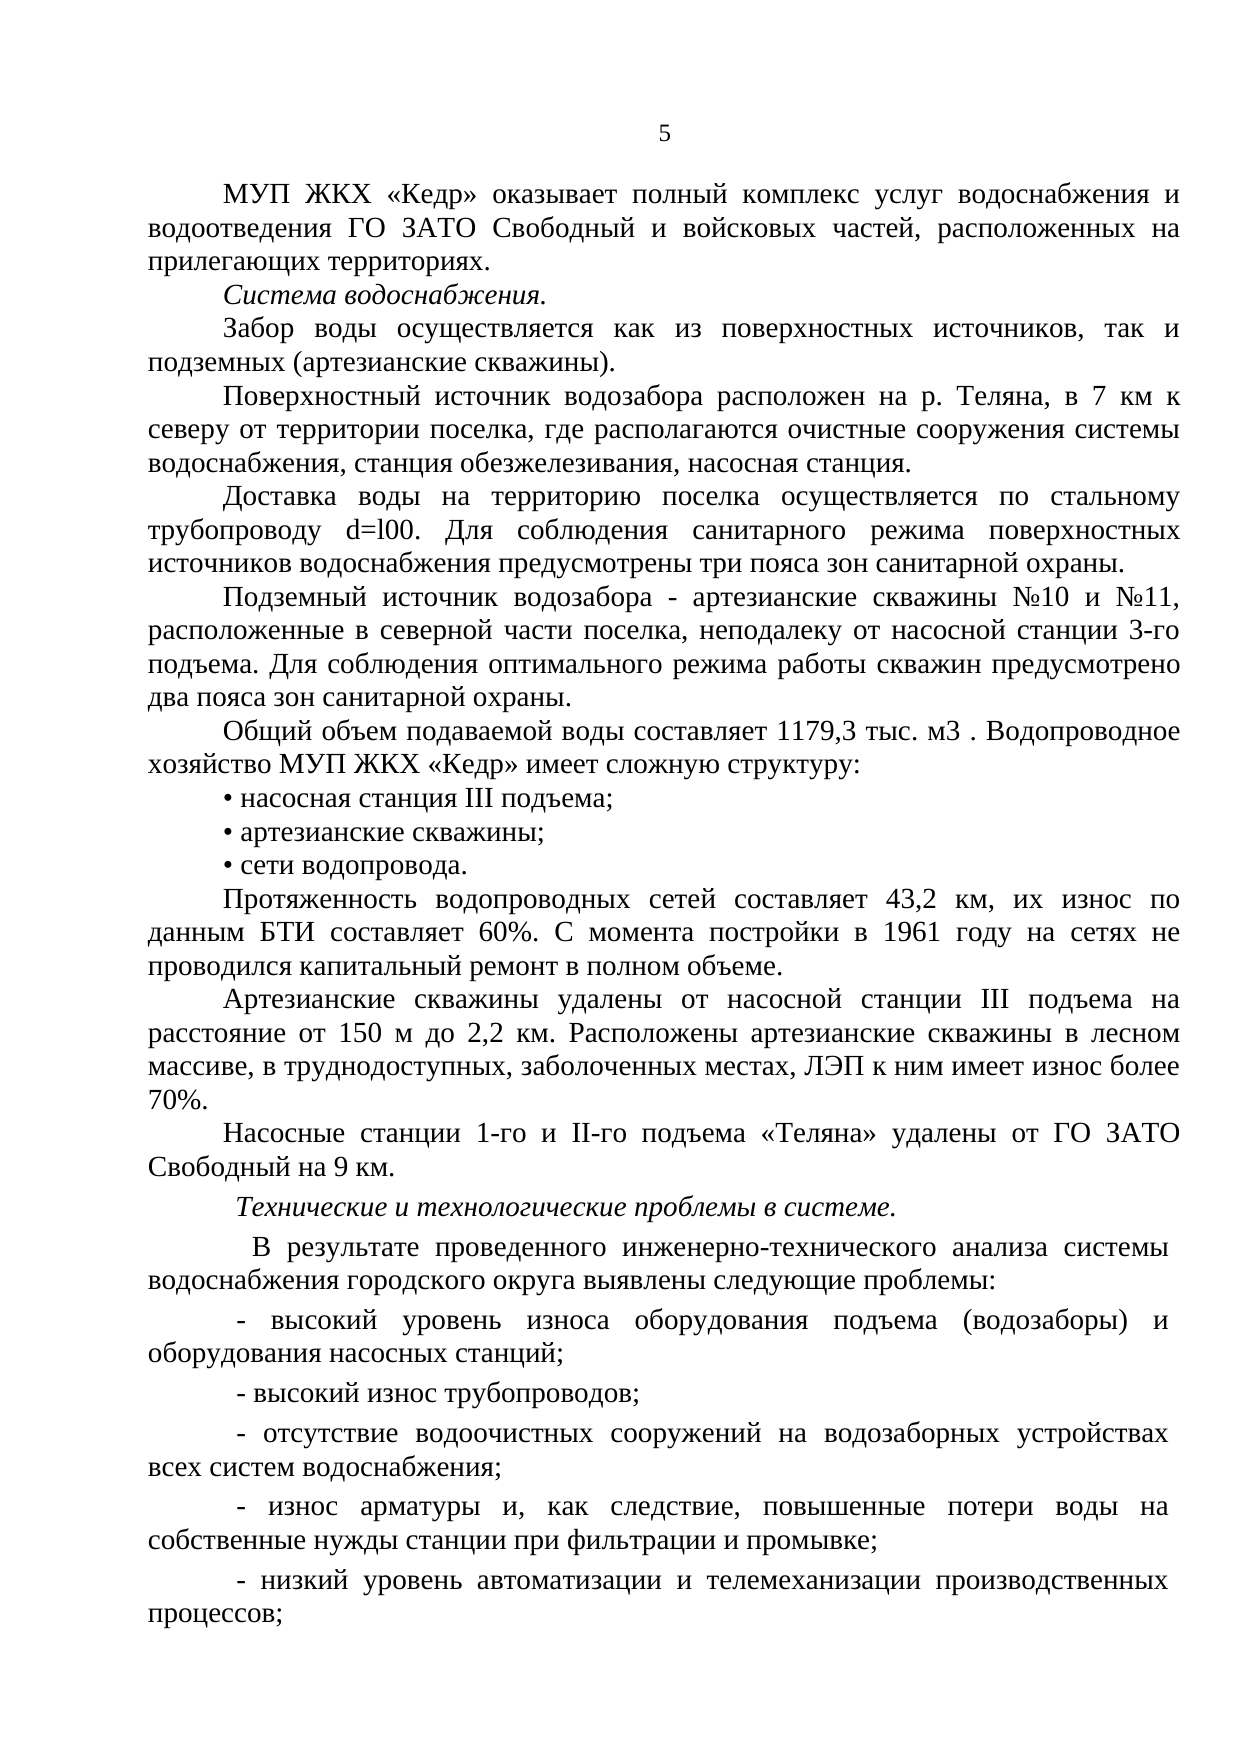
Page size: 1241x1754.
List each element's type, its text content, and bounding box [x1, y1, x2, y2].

text Протяженность водопроводных сетей составляет 43,2 км, их износ по данным БТИ составляет 60%. С момента постройки в 1961 году на сетях не проводился капитальный ремонт в полном объеме. [148, 881, 1181, 981]
text В результате проведенного инженерно-технического анализа системы водоснабжения городского округа выявлены следующие проблемы: [148, 1229, 1169, 1296]
text Поверхностный источник водозабора расположен на р. Теляна, в 7 км к северу от территории поселка, где располагаются очистные сооружения системы водоснабжения, станция обезжелезивания, насосная станция. [148, 378, 1181, 478]
text - высокий уровень износа оборудования подъема (водозаборы) и оборудования насосных станций; [148, 1302, 1169, 1369]
text Артезианские скважины удалены от насосной станции III подъема на расстояние от 150 м до 2,2 км. Расположены артезианские скважины в лесном массиве, в труднодоступных, заболоченных местах, ЛЭП к ним имеет износ более 70%. [148, 981, 1181, 1116]
text Технические и технологические проблемы в системе. [235, 1189, 1169, 1222]
text Доставка воды на территорию поселка осуществляется по стальному трубопроводу d=l00. Для соблюдения санитарного режима поверхностных источников водоснабжения предусмотрены три пояса зон санитарной охраны. [148, 478, 1181, 579]
text Подземный источник водозабора - артезианские скважины №10 и №11, расположенные в северной части поселка, неподалеку от насосной станции 3-го подъема. Для соблюдения оптимального режима работы скважин предусмотрено два пояса зон санитарной охраны. [148, 579, 1181, 713]
text • насосная станция III подъема; [148, 780, 1181, 814]
text МУП ЖКХ «Кедр» оказывает полный комплекс услуг водоснабжения и водоотведения ГО ЗАТО Свободный и войсковых частей, расположенных на прилегающих территориях. [148, 176, 1181, 277]
text • сети водопровода. [148, 847, 1181, 881]
text - низкий уровень автоматизации и телемеханизации производственных процессов; [148, 1562, 1169, 1629]
text - износ арматуры и, как следствие, повышенные потери воды на собственные нужды станции при фильтрации и промывке; [148, 1488, 1169, 1556]
text - отсутствие водоочистных сооружений на водозаборных устройствах всех систем водоснабжения; [148, 1415, 1169, 1482]
text Система водоснабжения. [148, 277, 1181, 311]
text • артезианские скважины; [148, 814, 1181, 847]
text Забор воды осуществляется как из поверхностных источников, так и подземных (артезианские скважины). [148, 311, 1181, 378]
text - высокий износ трубопроводов; [148, 1375, 1169, 1409]
text Общий объем подаваемой воды составляет 1179,3 тыс. м3 . Водопроводное хозяйство МУП ЖКХ «Кедр» имеет сложную структуру: [148, 713, 1181, 780]
text Насосные станции 1-го и II-го подъема «Теляна» удалены от ГО ЗАТО Свободный на 9 км. [148, 1116, 1181, 1183]
